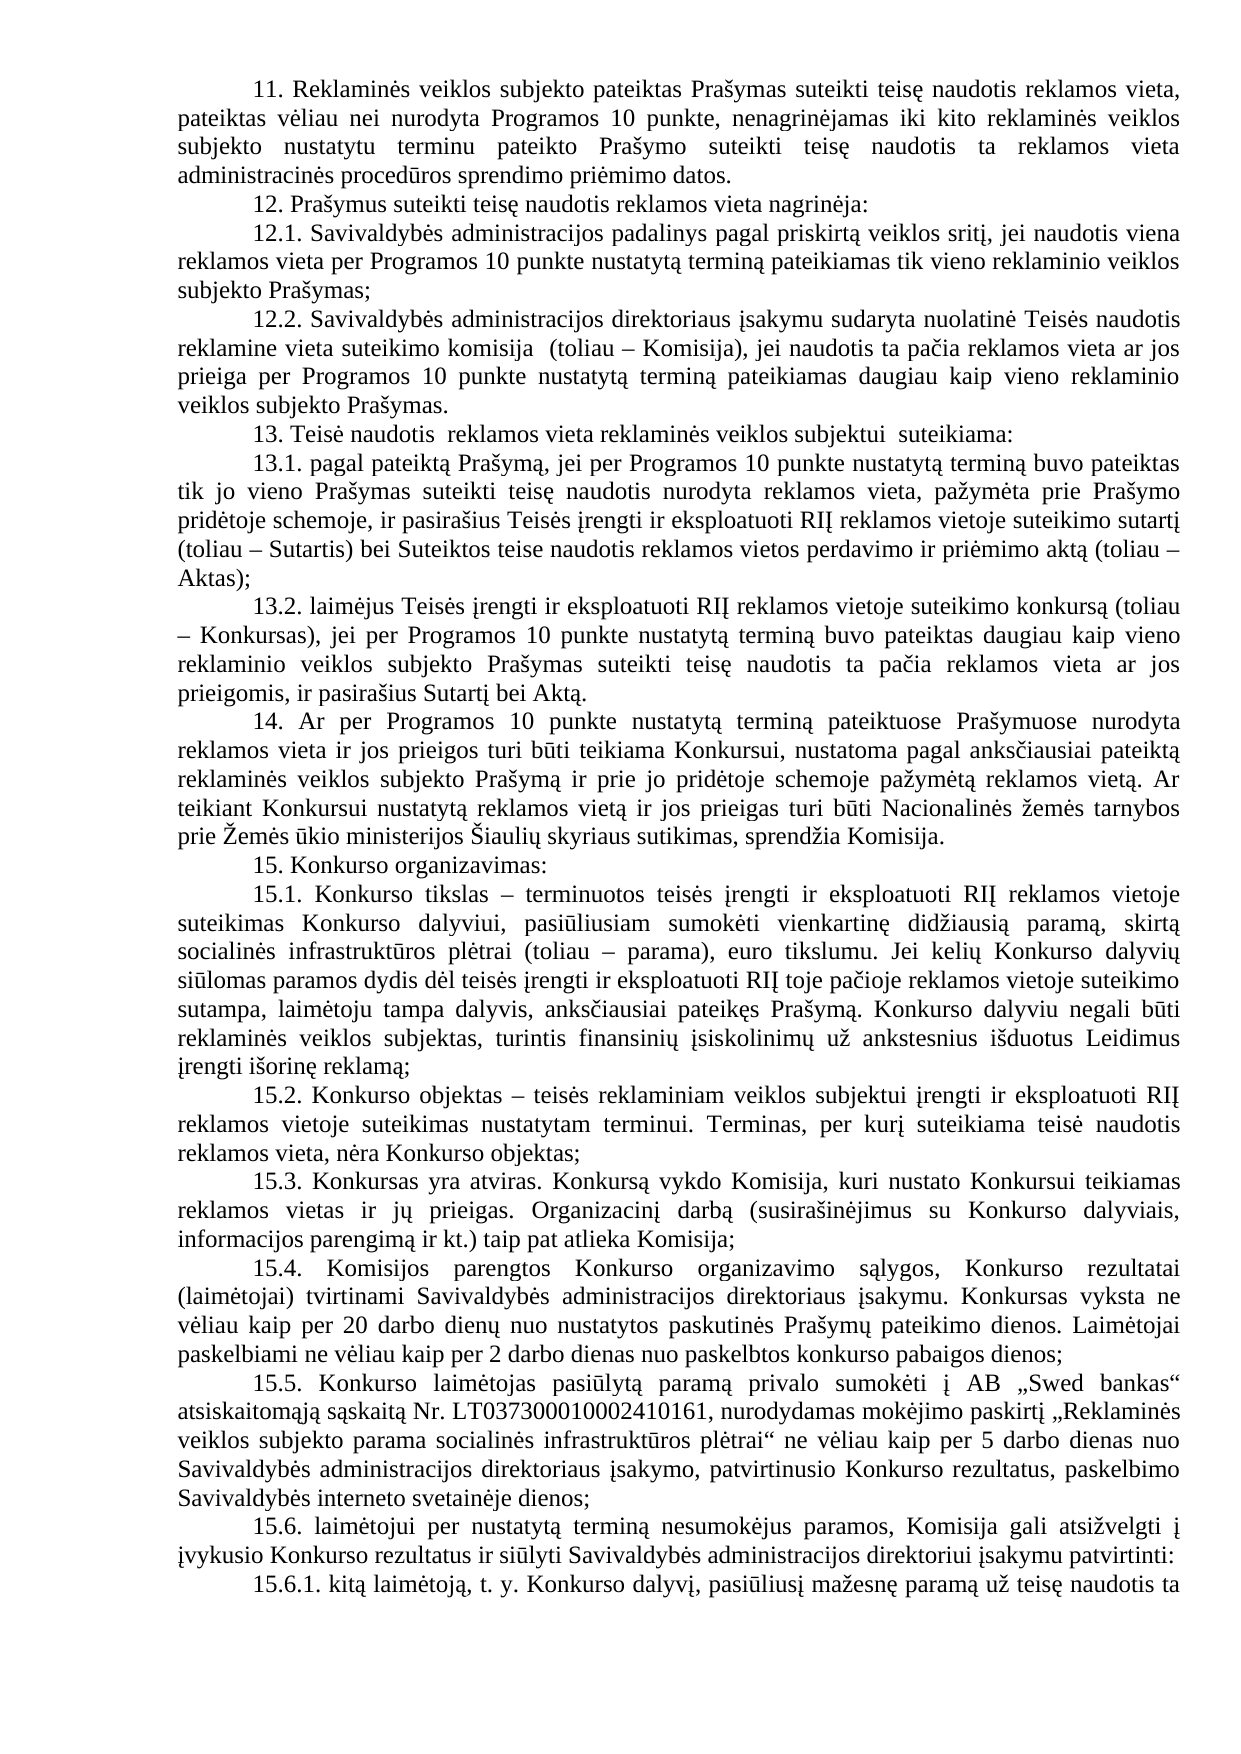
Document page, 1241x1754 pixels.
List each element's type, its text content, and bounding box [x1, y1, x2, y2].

text 15.2. Konkurso objektas – teisės reklaminiam veiklos subjektui įrengti ir eksploatuoti RIĮ reklamos vietoje suteikimas nustatytam terminui. Terminas, per kurį suteikiama teisė naudotis reklamos vieta, nėra Konkurso objektas; [177, 1080, 1181, 1166]
text 14. Ar per Programos 10 punkte nustatytą terminą pateiktuose Prašymuose nurodyta reklamos vieta ir jos prieigos turi būti teikiama Konkursui, nustatoma pagal anksčiausiai pateiktą reklaminės veiklos subjekto Prašymą ir prie jo pridėtoje schemoje pažymėtą reklamos vietą. Ar teikiant Konkursui nustatytą reklamos vietą ir jos prieigas turi būti Nacionalinės žemės tarnybos prie Žemės ūkio ministerijos Šiaulių skyriaus sutikimas, sprendžia Komisija. [177, 706, 1181, 850]
text 15. Konkurso organizavimas: [177, 850, 1181, 879]
text 12.1. Savivaldybės administracijos padalinys pagal priskirtą veiklos sritį, jei naudotis viena reklamos vieta per Programos 10 punkte nustatytą terminą pateikiamas tik vieno reklaminio veiklos subjekto Prašymas; [177, 218, 1181, 304]
text 15.1. Konkurso tikslas – terminuotos teisės įrengti ir eksploatuoti RIĮ reklamos vietoje suteikimas Konkurso dalyviui, pasiūliusiam sumokėti vienkartinę didžiausią paramą, skirtą socialinės infrastruktūros plėtrai (toliau – parama), euro tikslumu. Jei kelių Konkurso dalyvių siūlomas paramos dydis dėl teisės įrengti ir eksploatuoti RIĮ toje pačioje reklamos vietoje suteikimo sutampa, laimėtoju tampa dalyvis, anksčiausiai pateikęs Prašymą. Konkurso dalyviu negali būti reklaminės veiklos subjektas, turintis finansinių įsiskolinimų už ankstesnius išduotus Leidimus įrengti išorinę reklamą; [177, 879, 1181, 1080]
text 12. Prašymus suteikti teisę naudotis reklamos vieta nagrinėja: [177, 189, 1181, 218]
text 15.5. Konkurso laimėtojas pasiūlytą paramą privalo sumokėti į AB „Swed bankas“ atsiskaitomąją sąskaitą Nr. LT037300010002410161, nurodydamas mokėjimo paskirtį „Reklaminės veiklos subjekto parama socialinės infrastruktūros plėtrai“ ne vėliau kaip per 5 darbo dienas nuo Savivaldybės administracijos direktoriaus įsakymo, patvirtinusio Konkurso rezultatus, paskelbimo Savivaldybės interneto svetainėje dienos; [177, 1368, 1181, 1511]
text 15.3. Konkursas yra atviras. Konkursą vykdo Komisija, kuri nustato Konkursui teikiamas reklamos vietas ir jų prieigas. Organizacinį darbą (susirašinėjimus su Konkurso dalyviais, informacijos parengimą ir kt.) taip pat atlieka Komisija; [177, 1166, 1181, 1253]
text 13.2. laimėjus Teisės įrengti ir eksploatuoti RIĮ reklamos vietoje suteikimo konkursą (toliau – Konkursas), jei per Programos 10 punkte nustatytą terminą buvo pateiktas daugiau kaip vieno reklaminio veiklos subjekto Prašymas suteikti teisę naudotis ta pačia reklamos vieta ar jos prieigomis, ir pasirašius Sutartį bei Aktą. [177, 591, 1181, 706]
text 13.1. pagal pateiktą Prašymą, jei per Programos 10 punkte nustatytą terminą buvo pateiktas tik jo vieno Prašymas suteikti teisę naudotis nurodyta reklamos vieta, pažymėta prie Prašymo pridėtoje schemoje, ir pasirašius Teisės įrengti ir eksploatuoti RIĮ reklamos vietoje suteikimo sutartį (toliau – Sutartis) bei Suteiktos teise naudotis reklamos vietos perdavimo ir priėmimo aktą (toliau – Aktas); [177, 448, 1181, 591]
text 15.6. laimėtojui per nustatytą terminą nesumokėjus paramos, Komisija gali atsižvelgti į įvykusio Konkurso rezultatus ir siūlyti Savivaldybės administracijos direktoriui įsakymu patvirtinti: [177, 1511, 1181, 1569]
text 15.6.1. kitą laimėtoją, t. y. Konkurso dalyvį, pasiūliusį mažesnę paramą už teisę naudotis ta [177, 1569, 1181, 1598]
text 12.2. Savivaldybės administracijos direktoriaus įsakymu sudaryta nuolatinė Teisės naudotis reklamine vieta suteikimo komisija (toliau – Komisija), jei naudotis ta pačia reklamos vieta ar jos prieiga per Programos 10 punkte nustatytą terminą pateikiamas daugiau kaip vieno reklaminio veiklos subjekto Prašymas. [177, 304, 1181, 419]
text 11. Reklaminės veiklos subjekto pateiktas Prašymas suteikti teisę naudotis reklamos vieta, pateiktas vėliau nei nurodyta Programos 10 punkte, nenagrinėjamas iki kito reklaminės veiklos subjekto nustatytu terminu pateikto Prašymo suteikti teisę naudotis ta reklamos vieta administracinės procedūros sprendimo priėmimo datos. [177, 74, 1181, 189]
text 15.4. Komisijos parengtos Konkurso organizavimo sąlygos, Konkurso rezultatai (laimėtojai) tvirtinami Savivaldybės administracijos direktoriaus įsakymu. Konkursas vyksta ne vėliau kaip per 20 darbo dienų nuo nustatytos paskutinės Prašymų pateikimo dienos. Laimėtojai paskelbiami ne vėliau kaip per 2 darbo dienas nuo paskelbtos konkurso pabaigos dienos; [177, 1253, 1181, 1368]
text 13. Teisė naudotis reklamos vieta reklaminės veiklos subjektui suteikiama: [177, 419, 1181, 448]
